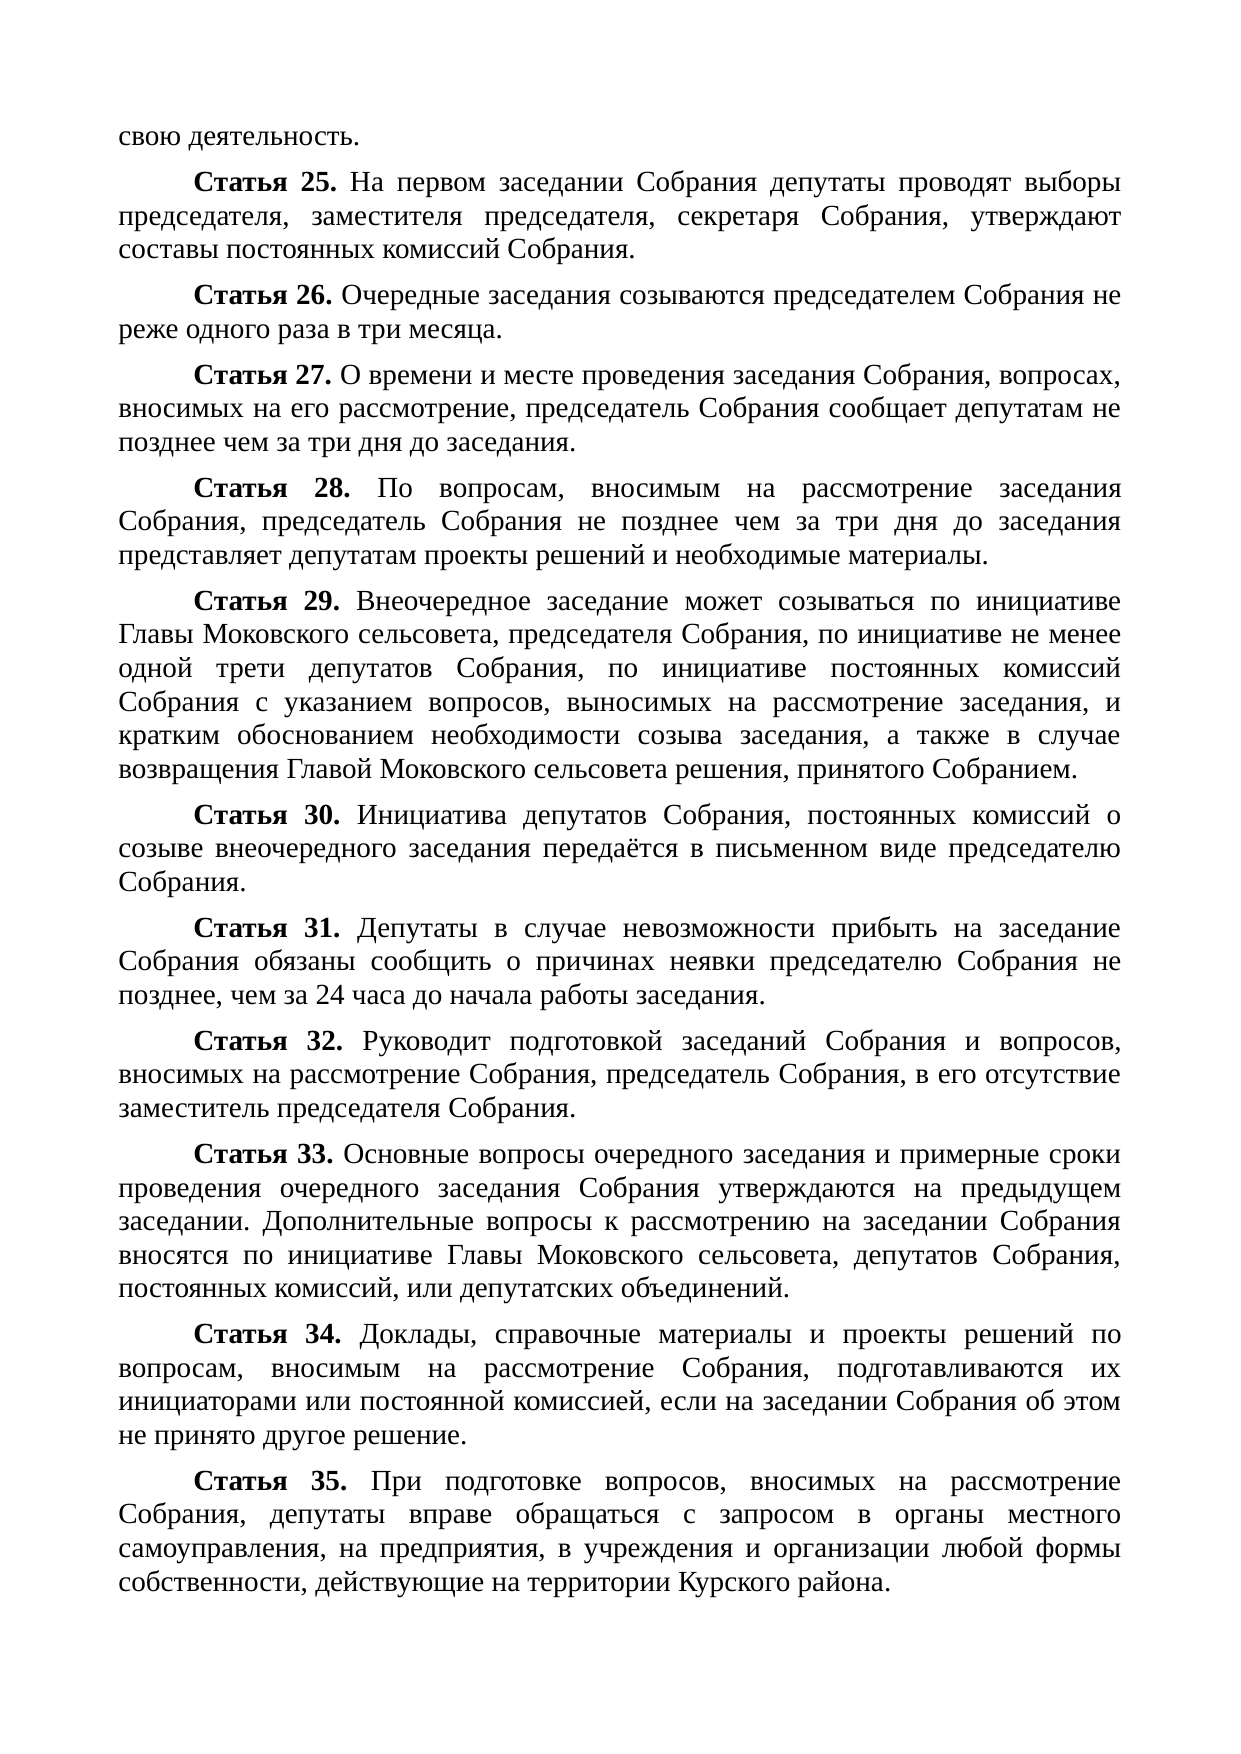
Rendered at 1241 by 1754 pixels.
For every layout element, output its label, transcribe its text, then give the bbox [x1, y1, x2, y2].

text свою деятельность. [118, 118, 1122, 152]
text Статья 25. На первом заседании Собрания депутаты проводят выборы председателя, заместителя председателя, секретаря Собрания, утверждают составы постоянных комиссий Собрания. [118, 164, 1122, 265]
text Статья 26. Очередные заседания созываются председателем Собрания не реже одного раза в три месяца. [118, 277, 1122, 344]
text Статья 28. По вопросам, вносимым на рассмотрение заседания Собрания, председатель Собрания не позднее чем за три дня до заседания представляет депутатам проекты решений и необходимые материалы. [118, 470, 1122, 571]
text Статья 33. Основные вопросы очередного заседания и примерные сроки проведения очередного заседания Собрания утверждаются на предыдущем заседании. Дополнительные вопросы к рассмотрению на заседании Собрания вносятся по инициативе Главы Моковского сельсовета, депутатов Собрания, постоянных комиссий, или депутатских объединений. [118, 1136, 1122, 1304]
text Статья 32. Руководит подготовкой заседаний Собрания и вопросов, вносимых на рассмотрение Собрания, председатель Собрания, в его отсутствие заместитель председателя Собрания. [118, 1023, 1122, 1124]
text Статья 35. При подготовке вопросов, вносимых на рассмотрение Собрания, депутаты вправе обращаться с запросом в органы местного самоуправления, на предприятия, в учреждения и организации любой формы собственности, действующие на территории Курского района. [118, 1463, 1122, 1597]
text Статья 30. Инициатива депутатов Собрания, постоянных комиссий о созыве внеочередного заседания передаётся в письменном виде председателю Собрания. [118, 797, 1122, 897]
text Статья 31. Депутаты в случае невозможности прибыть на заседание Собрания обязаны сообщить о причинах неявки председателю Собрания не позднее, чем за 24 часа до начала работы заседания. [118, 910, 1122, 1011]
text Статья 29. Внеочередное заседание может созываться по инициативе Главы Моковского сельсовета, председателя Собрания, по инициативе не менее одной трети депутатов Собрания, по инициативе постоянных комиссий Собрания с указанием вопросов, выносимых на рассмотрение заседания, и кратким обоснованием необходимости созыва заседания, а также в случае возвращения Главой Моковского сельсовета решения, принятого Собранием. [118, 583, 1122, 784]
text Статья 34. Доклады, справочные материалы и проекты решений по вопросам, вносимым на рассмотрение Собрания, подготавливаются их инициаторами или постоянной комиссией, если на заседании Собрания об этом не принято другое решение. [118, 1316, 1122, 1451]
text Статья 27. О времени и месте проведения заседания Собрания, вопросах, вносимых на его рассмотрение, председатель Собрания сообщает депутатам не позднее чем за три дня до заседания. [118, 357, 1122, 457]
